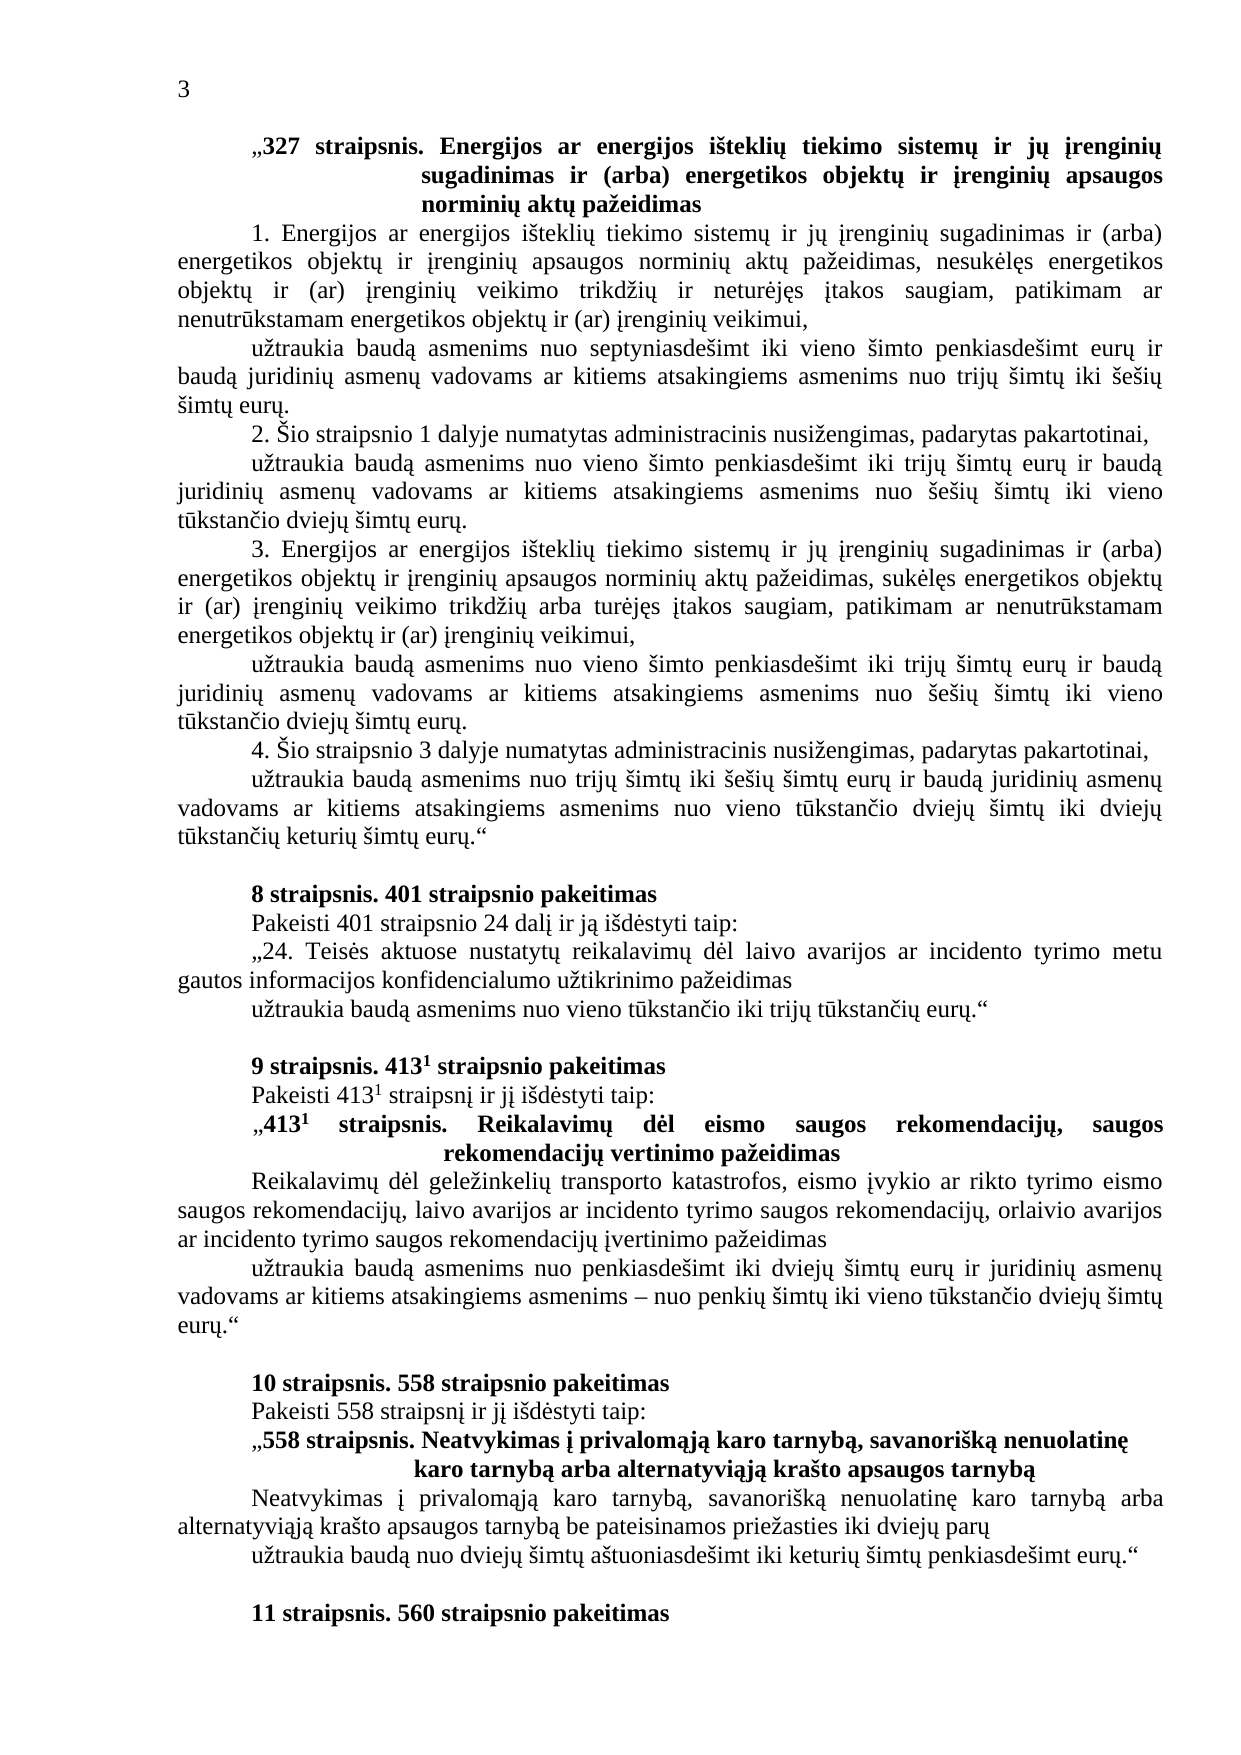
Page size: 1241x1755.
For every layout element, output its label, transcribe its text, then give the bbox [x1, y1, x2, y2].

text „24. Teisės aktuose nustatytų reikalavimų dėl laivo avarijos ar incidento tyrimo metu gautos informacijos konfidencialumo užtikrinimo pažeidimas [177, 936, 1163, 994]
text Pakeisti 4131 straipsnį ir jį išdėstyti taip: [177, 1080, 1163, 1109]
text „327 straipsnis. Energijos ar energijos išteklių tiekimo sistemų ir jų įrenginių sugadinimas ir (arba) energetikos objektų ir įrenginių apsaugos norminių aktų pažeidimas [251, 131, 1163, 218]
text užtraukia baudą asmenims nuo vieno šimto penkiasdešimt iki trijų šimtų eurų ir baudą juridinių asmenų vadovams ar kitiems atsakingiems asmenims nuo šešių šimtų iki vieno tūkstančio dviejų šimtų eurų. [177, 448, 1163, 534]
text Reikalavimų dėl geležinkelių transporto katastrofos, eismo įvykio ar rikto tyrimo eismo saugos rekomendacijų, laivo avarijos ar incidento tyrimo saugos rekomendacijų, orlaivio avarijos ar incidento tyrimo saugos rekomendacijų įvertinimo pažeidimas [177, 1166, 1163, 1253]
text 11 straipsnis. 560 straipsnio pakeitimas [177, 1598, 1163, 1626]
text 1. Energijos ar energijos išteklių tiekimo sistemų ir jų įrenginių sugadinimas ir (arba) energetikos objektų ir įrenginių apsaugos norminių aktų pažeidimas, nesukėlęs energetikos objektų ir (ar) įrenginių veikimo trikdžių ir neturėjęs įtakos saugiam, patikimam ar nenutrūkstamam energetikos objektų ir (ar) įrenginių veikimui, [177, 218, 1163, 333]
text 4. Šio straipsnio 3 dalyje numatytas administracinis nusižengimas, padarytas pakartotinai, [177, 735, 1163, 764]
text Pakeisti 558 straipsnį ir jį išdėstyti taip: [177, 1396, 1163, 1425]
text Neatvykimas į privalomąją karo tarnybą, savanorišką nenuolatinę karo tarnybą arba alternatyviąją krašto apsaugos tarnybą be pateisinamos priežasties iki dviejų parų [177, 1483, 1163, 1540]
text 8 straipsnis. 401 straipsnio pakeitimas [177, 879, 1163, 908]
text 2. Šio straipsnio 1 dalyje numatytas administracinis nusižengimas, padarytas pakartotinai, [177, 419, 1163, 448]
text užtraukia baudą nuo dviejų šimtų aštuoniasdešimt iki keturių šimtų penkiasdešimt eurų.“ [177, 1540, 1163, 1569]
text užtraukia baudą asmenims nuo vieno šimto penkiasdešimt iki trijų šimtų eurų ir baudą juridinių asmenų vadovams ar kitiems atsakingiems asmenims nuo šešių šimtų iki vieno tūkstančio dviejų šimtų eurų. [177, 649, 1163, 735]
text „4131 straipsnis. Reikalavimų dėl eismo saugos rekomendacijų, saugos rekomendacijų vertinimo pažeidimas [252, 1109, 1163, 1166]
text 9 straipsnis. 4131 straipsnio pakeitimas [177, 1051, 1163, 1080]
text užtraukia baudą asmenims nuo penkiasdešimt iki dviejų šimtų eurų ir juridinių asmenų vadovams ar kitiems atsakingiems asmenims – nuo penkių šimtų iki vieno tūkstančio dviejų šimtų eurų.“ [177, 1253, 1163, 1339]
text užtraukia baudą asmenims nuo vieno tūkstančio iki trijų tūkstančių eurų.“ [177, 994, 1163, 1023]
text 10 straipsnis. 558 straipsnio pakeitimas [177, 1368, 1163, 1396]
text Pakeisti 401 straipsnio 24 dalį ir ją išdėstyti taip: [177, 908, 1163, 936]
text 3. Energijos ar energijos išteklių tiekimo sistemų ir jų įrenginių sugadinimas ir (arba) energetikos objektų ir įrenginių apsaugos norminių aktų pažeidimas, sukėlęs energetikos objektų ir (ar) įrenginių veikimo trikdžių arba turėjęs įtakos saugiam, patikimam ar nenutrūkstamam energetikos objektų ir (ar) įrenginių veikimui, [177, 534, 1163, 649]
text užtraukia baudą asmenims nuo septyniasdešimt iki vieno šimto penkiasdešimt eurų ir baudą juridinių asmenų vadovams ar kitiems atsakingiems asmenims nuo trijų šimtų iki šešių šimtų eurų. [177, 333, 1163, 419]
text „558 straipsnis. Neatvykimas į privalomąją karo tarnybą, savanorišką nenuolatinę karo tarnybą arba alternatyviąją krašto apsaugos tarnybą [251, 1425, 1163, 1483]
text užtraukia baudą asmenims nuo trijų šimtų iki šešių šimtų eurų ir baudą juridinių asmenų vadovams ar kitiems atsakingiems asmenims nuo vieno tūkstančio dviejų šimtų iki dviejų tūkstančių keturių šimtų eurų.“ [177, 764, 1163, 850]
